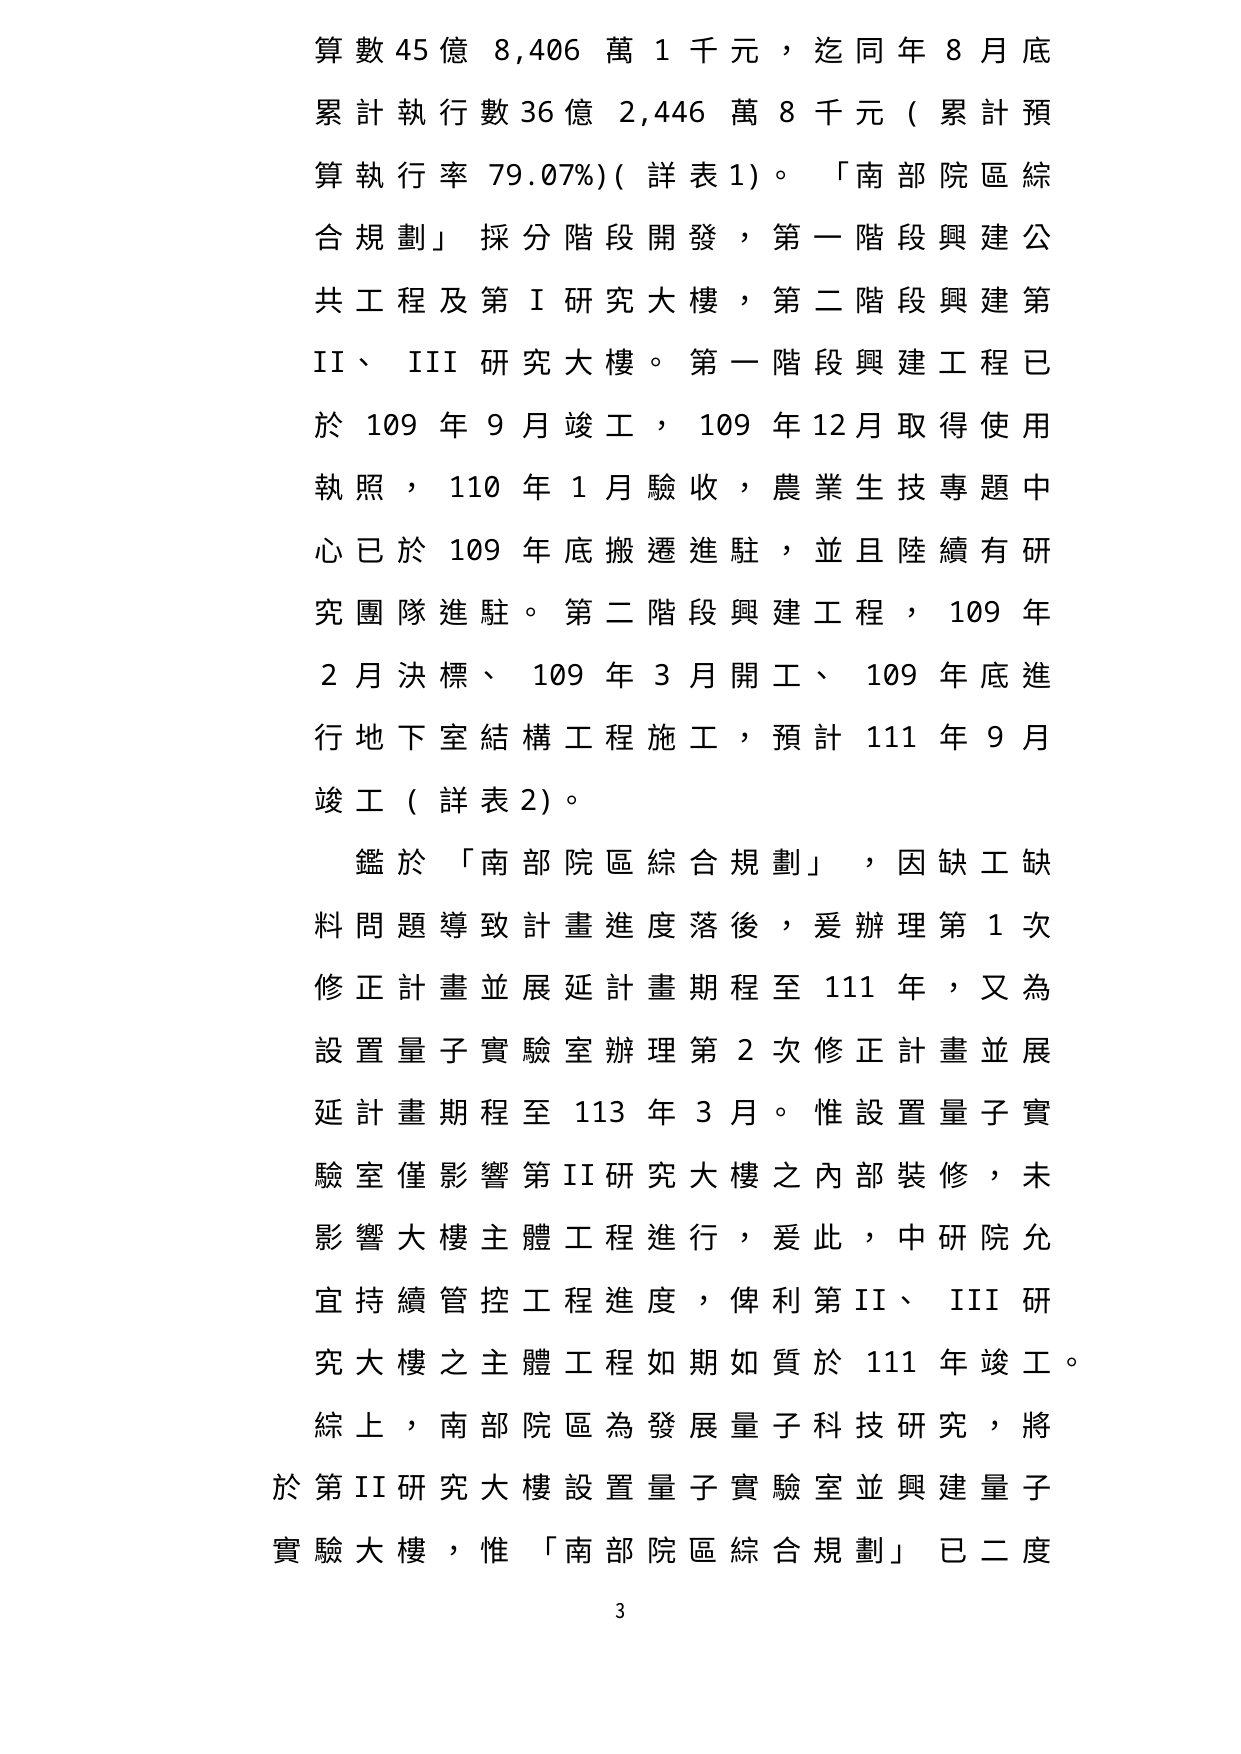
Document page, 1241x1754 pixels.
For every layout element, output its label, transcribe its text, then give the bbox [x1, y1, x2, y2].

text 綜上，南部院區為發展量子科技研究，將於第II研究大樓設置量子實驗室並興建量子實驗大樓，惟「南部院區綜合規劃」已二度辦理計畫修正並展延計畫期程至113年3月，允宜持續管控工程進度，俾利第II、III研究大樓興建工程如期如質於111年竣工。 [242, 1382, 1058, 1569]
text 鑑於「南部院區綜合規劃」，因缺工缺料問題導致計畫進度落後，爰辦理第1次修正計畫並展延計畫期程至111年，又為設置量子實驗室辦理第2次修正計畫並展延計畫期程至113年3月。惟設置量子實驗室僅影響第II研究大樓之內部裝修，未影響大樓主體工程進行，爰此，中研院允宜持續管控工程進度，俾利第II、III研究大樓之主體工程如期如質於111年竣工。 [271, 819, 1058, 1382]
text 算數45億8,406萬1千元，迄同年8月底累計執行數36億2,446萬8千元(累計預算執行率79.07%)(詳表1)。「南部院區綜合規劃」採分階段開發，第一階段興建公共工程及第I研究大樓，第二階段興建第II、III研究大樓。第一階段興建工程已於109年9月竣工，109年12月取得使用執照，110年1月驗收，農業生技專題中心已於109年底搬遷進駐，並且陸續有研究團隊進駐。第二階段興建工程，109年2月決標、109年3月開工、109年底進行地下室結構工程施工，預計111年9月竣工(詳表2)。 [271, 7, 1058, 819]
